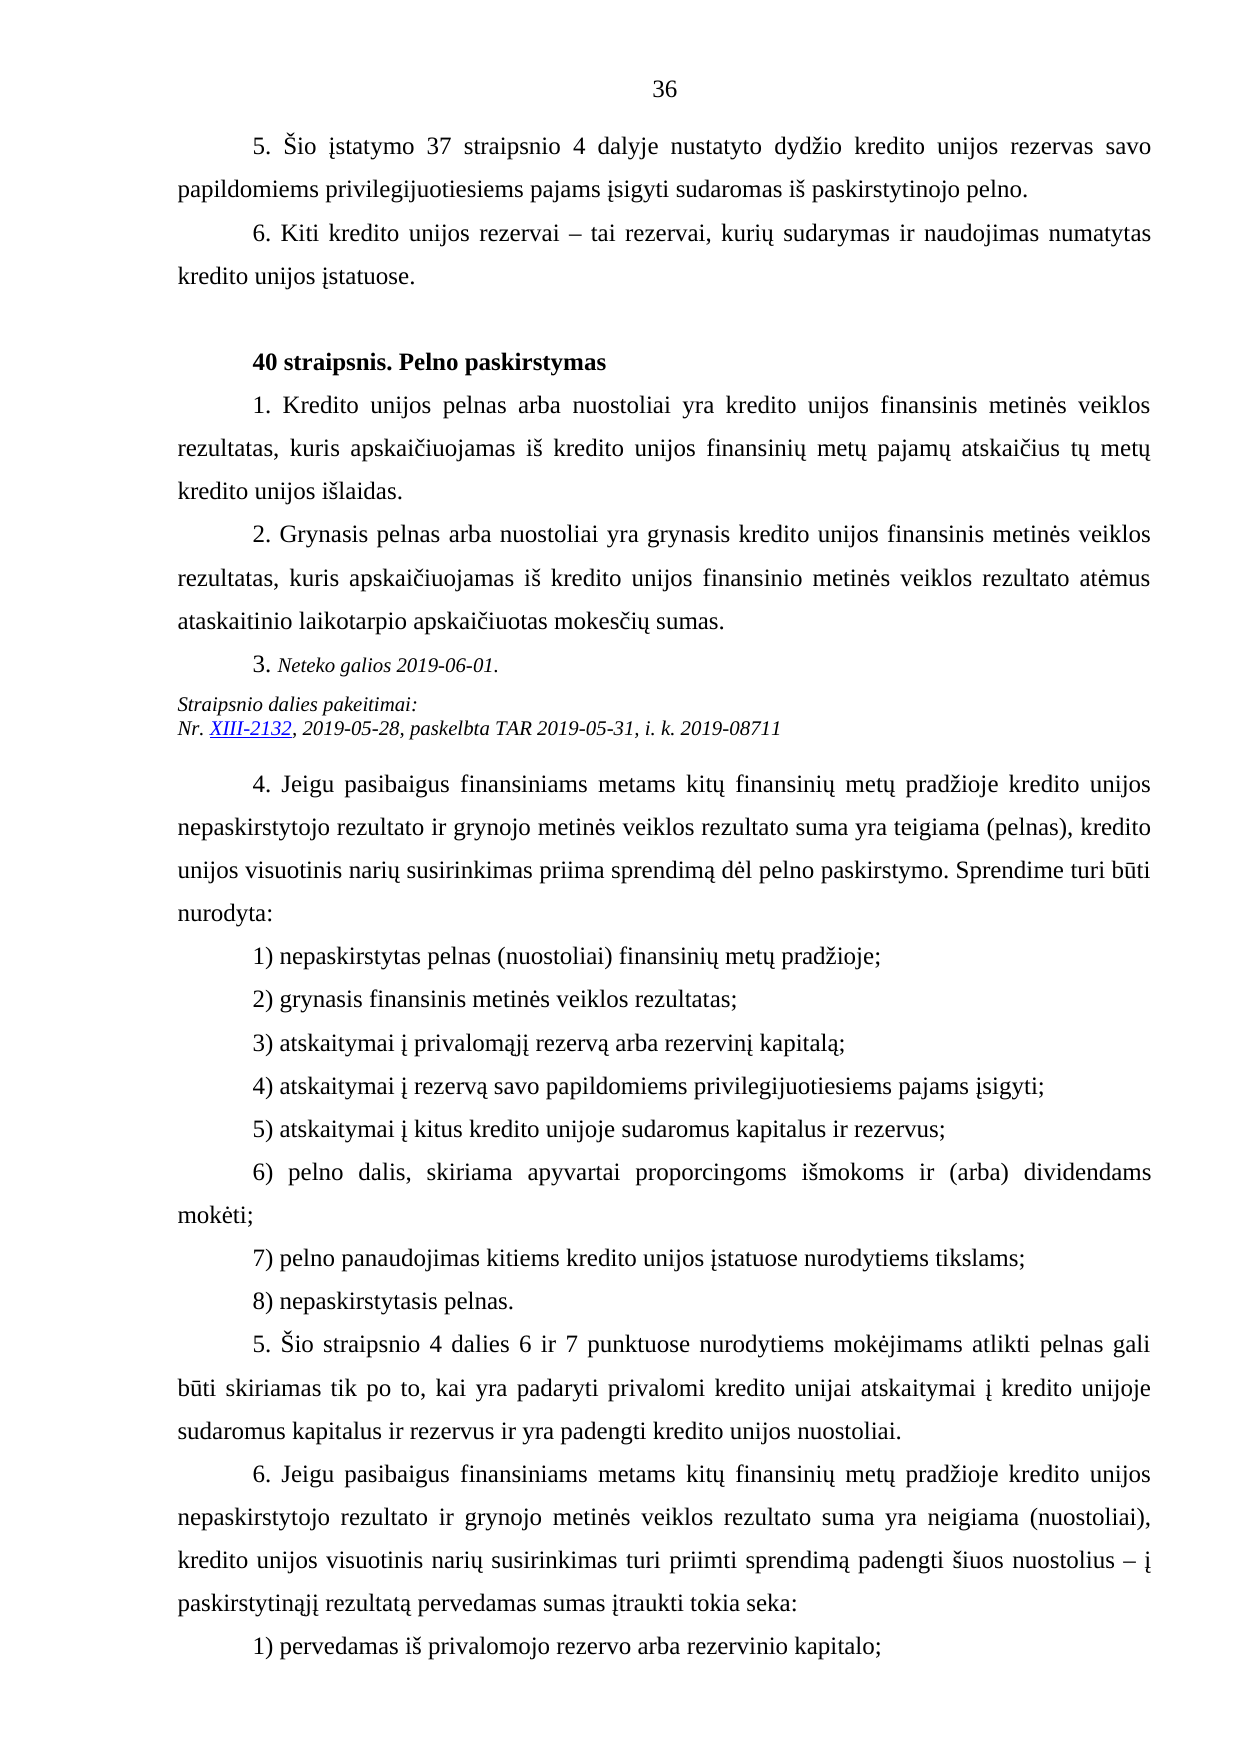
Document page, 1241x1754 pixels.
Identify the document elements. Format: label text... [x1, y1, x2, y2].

text 5. Šio įstatymo 37 straipsnio 4 dalyje nustatyto dydžio kredito unijos rezervas savo papildomiems privilegijuotiesiems pajams įsigyti sudaromas iš paskirstytinojo pelno. [177, 131, 1152, 203]
text 4) atskaitymai į rezervą savo papildomiems privilegijuotiesiems pajams įsigyti; [177, 1071, 1152, 1099]
text 3. Neteko galios 2019-06-01. [177, 649, 1152, 678]
text Straipsnio dalies pakeitimai: [177, 692, 1152, 716]
text 8) nepaskirstytasis pelnas. [177, 1286, 1152, 1315]
text 6. Jeigu pasibaigus finansiniams metams kitų finansinių metų pradžioje kredito unijos nepaskirstytojo rezultato ir grynojo metinės veiklos rezultato suma yra neigiama (nuostoliai), kredito unijos visuotinis narių susirinkimas turi priimti sprendimą padengti šiuos nuostolius – į paskirstytinąjį rezultatą pervedamas sumas įtraukti tokia seka: [177, 1459, 1152, 1617]
text 1) nepaskirstytas pelnas (nuostoliai) finansinių metų pradžioje; [177, 941, 1152, 970]
text 3) atskaitymai į privalomąjį rezervą arba rezervinį kapitalą; [177, 1028, 1152, 1056]
text 1. Kredito unijos pelnas arba nuostoliai yra kredito unijos finansinis metinės veiklos rezultatas, kuris apskaičiuojamas iš kredito unijos finansinių metų pajamų atskaičius tų metų kredito unijos išlaidas. [177, 390, 1152, 505]
text 6. Kiti kredito unijos rezervai – tai rezervai, kurių sudarymas ir naudojimas numatytas kredito unijos įstatuose. [177, 218, 1152, 289]
text 1) pervedamas iš privalomojo rezervo arba rezervinio kapitalo; [177, 1631, 1152, 1660]
text Nr. XIII-2132, 2019-05-28, paskelbta TAR 2019-05-31, i. k. 2019-08711 [177, 716, 1152, 740]
text 5. Šio straipsnio 4 dalies 6 ir 7 punktuose nurodytiems mokėjimams atlikti pelnas gali būti skiriamas tik po to, kai yra padaryti privalomi kredito unijai atskaitymai į kredito unijoje sudaromus kapitalus ir rezervus ir yra padengti kredito unijos nuostoliai. [177, 1329, 1152, 1444]
text 2) grynasis finansinis metinės veiklos rezultatas; [177, 984, 1152, 1013]
text 7) pelno panaudojimas kitiems kredito unijos įstatuose nurodytiems tikslams; [177, 1243, 1152, 1272]
text 40 straipsnis. Pelno paskirstymas [177, 347, 1152, 376]
text 5) atskaitymai į kitus kredito unijoje sudaromus kapitalus ir rezervus; [177, 1114, 1152, 1143]
text 2. Grynasis pelnas arba nuostoliai yra grynasis kredito unijos finansinis metinės veiklos rezultatas, kuris apskaičiuojamas iš kredito unijos finansinio metinės veiklos rezultato atėmus ataskaitinio laikotarpio apskaičiuotas mokesčių sumas. [177, 519, 1152, 634]
text 6) pelno dalis, skiriama apyvartai proporcingoms išmokoms ir (arba) dividendams mokėti; [177, 1157, 1152, 1229]
text 4. Jeigu pasibaigus finansiniams metams kitų finansinių metų pradžioje kredito unijos nepaskirstytojo rezultato ir grynojo metinės veiklos rezultato suma yra teigiama (pelnas), kredito unijos visuotinis narių susirinkimas priima sprendimą dėl pelno paskirstymo. Sprendime turi būti nurodyta: [177, 769, 1152, 927]
